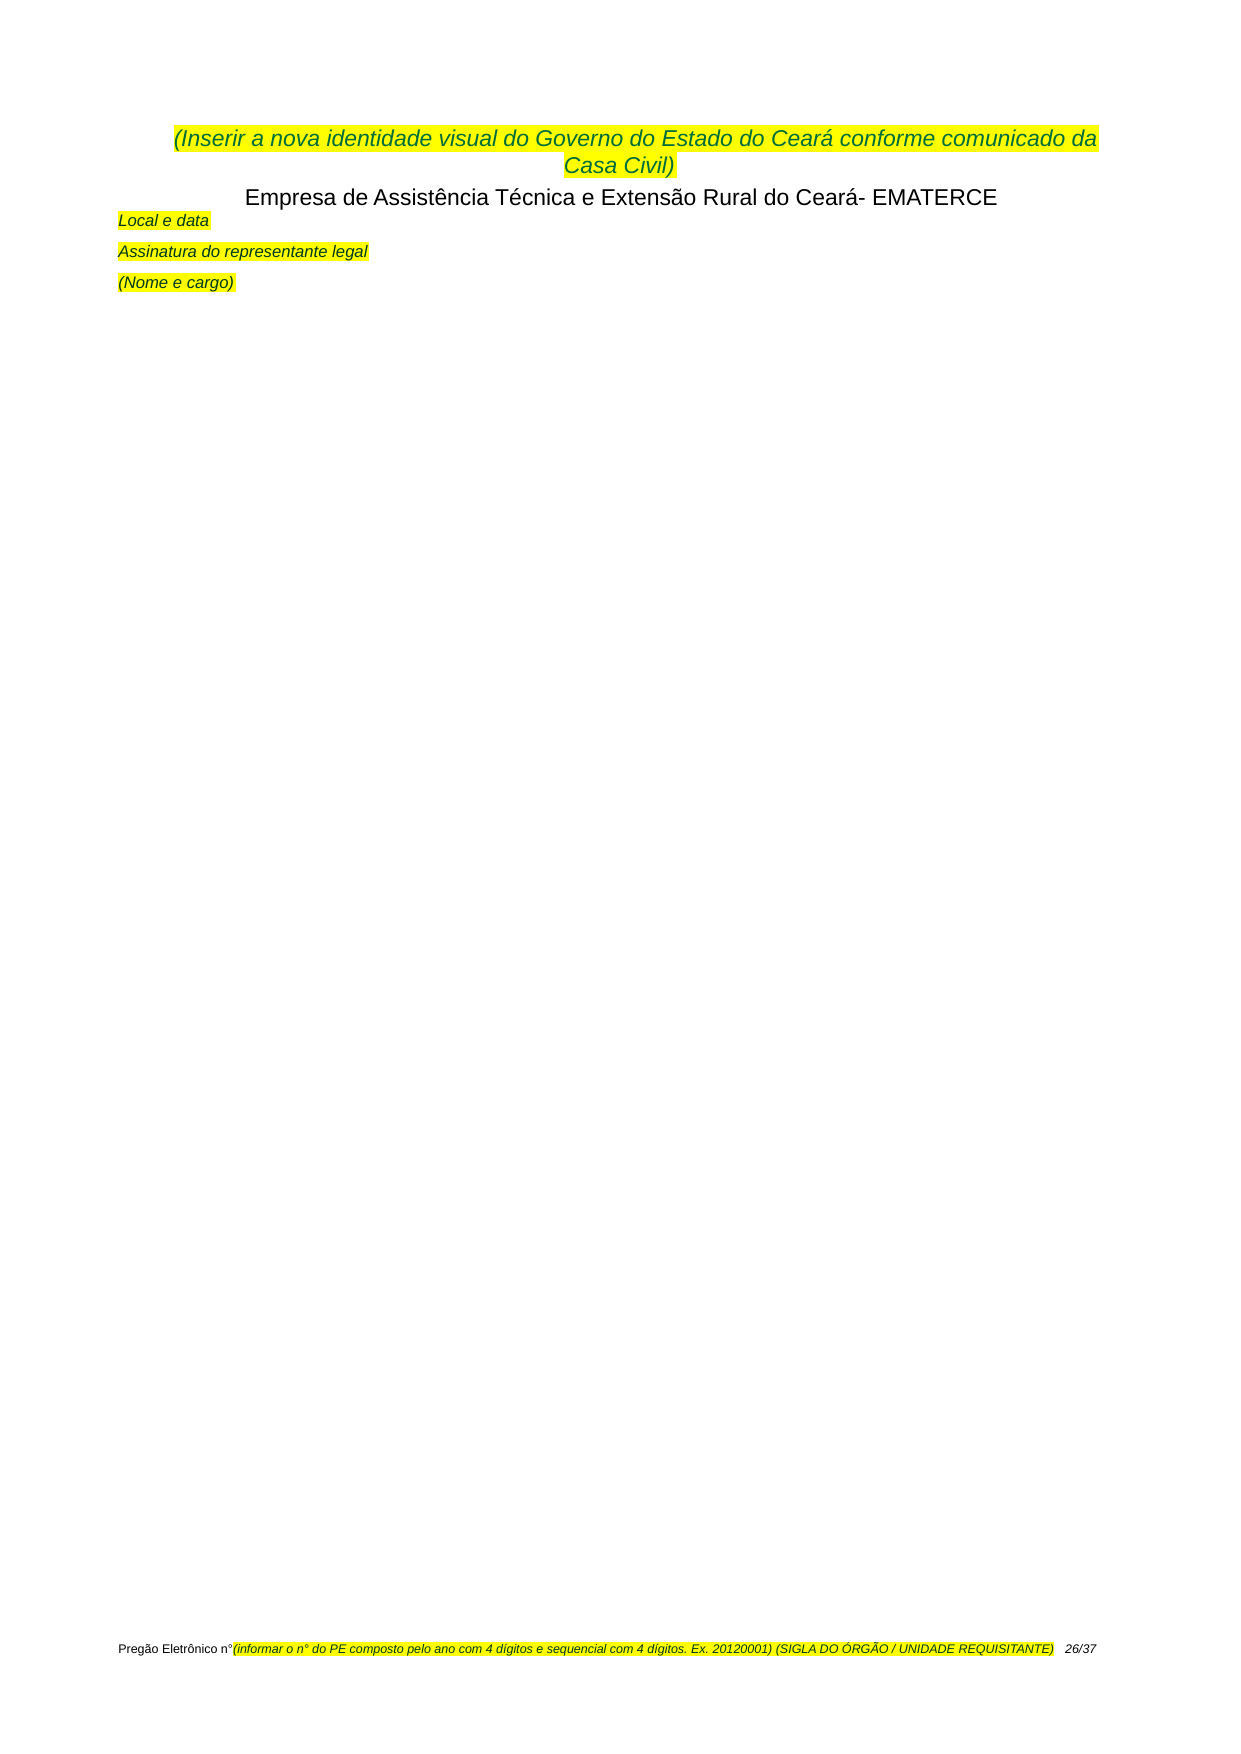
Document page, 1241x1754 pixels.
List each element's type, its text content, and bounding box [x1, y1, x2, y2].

text Local e data [118, 211, 1122, 230]
text (Nome e cargo) [118, 273, 1122, 292]
text Assinatura do representante legal [118, 242, 1122, 261]
